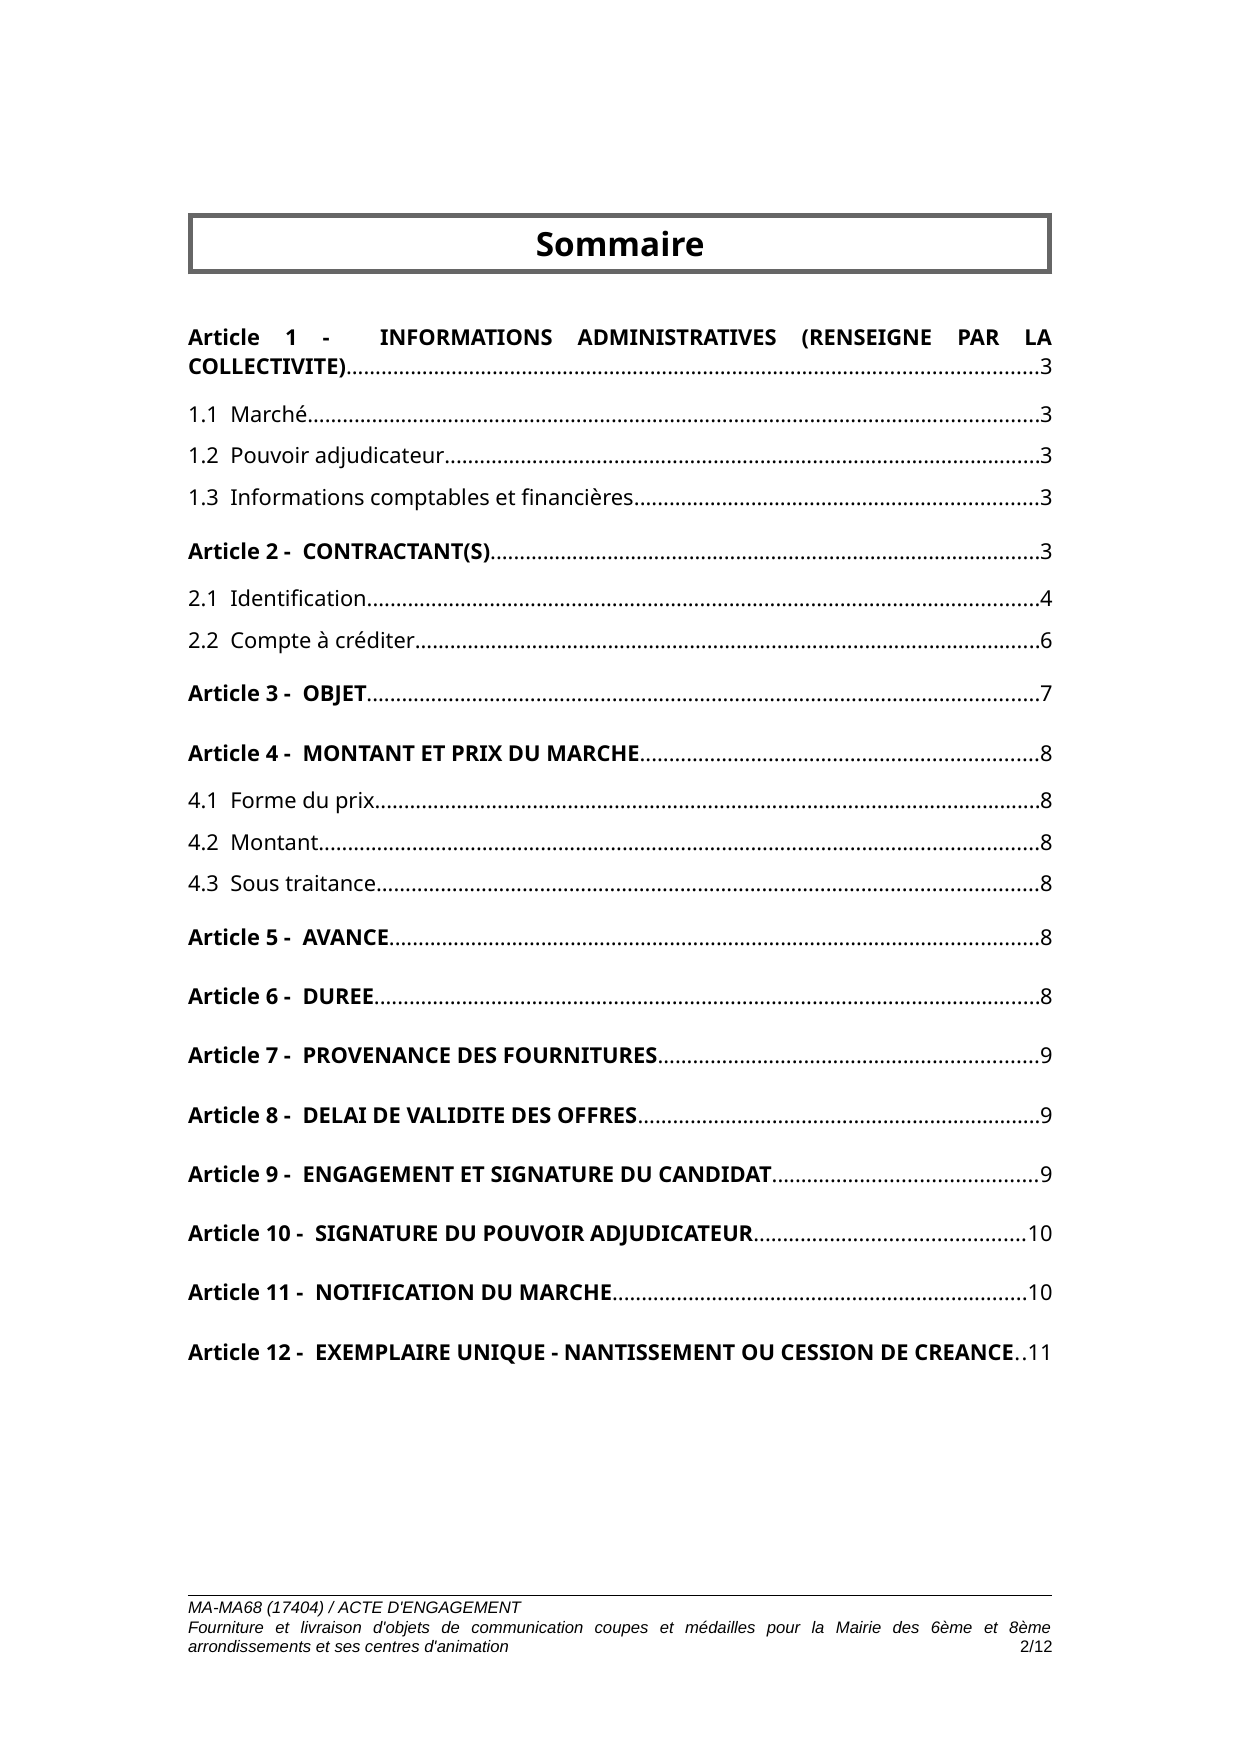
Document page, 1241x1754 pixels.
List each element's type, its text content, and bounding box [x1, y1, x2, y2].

text Article 1 - INFORMATIONS ADMINISTRATIVES (RENSEIGNE PAR LA COLLECTIVITE) 3 [188, 322, 1052, 381]
text 4.1 Forme du prix 8 [188, 785, 1052, 815]
text Article 10 - SIGNATURE DU POUVOIR ADJUDICATEUR 10 [188, 1218, 1052, 1248]
text Article 8 - DELAI DE VALIDITE DES OFFRES 9 [188, 1099, 1052, 1129]
text 2.2 Compte à créditer 6 [188, 625, 1052, 654]
text Article 4 - MONTANT ET PRIX DU MARCHE 8 [188, 737, 1052, 767]
text Article 7 - PROVENANCE DES FOURNITURES 9 [188, 1040, 1052, 1070]
text 1.1 Marché 3 [188, 399, 1052, 429]
text Article 5 - AVANCE 8 [188, 922, 1052, 952]
text 1.3 Informations comptables et financières 3 [188, 482, 1052, 512]
text Article 11 - NOTIFICATION DU MARCHE 10 [188, 1277, 1052, 1307]
text Article 9 - ENGAGEMENT ET SIGNATURE DU CANDIDAT 9 [188, 1159, 1052, 1189]
text Article 2 - CONTRACTANT(S) 3 [188, 536, 1052, 565]
text Article 3 - OBJET 7 [188, 678, 1052, 708]
text 4.2 Montant 8 [188, 827, 1052, 856]
text 1.2 Pouvoir adjudicateur 3 [188, 441, 1052, 470]
text Article 6 - DUREE 8 [188, 981, 1052, 1011]
subtitle Sommaire [193, 218, 1047, 269]
text 4.3 Sous traitance 8 [188, 868, 1052, 898]
text Article 12 - EXEMPLAIRE UNIQUE - NANTISSEMENT OU CESSION DE CREANCE 11 [188, 1337, 1052, 1366]
text 2.1 Identification 4 [188, 583, 1052, 613]
